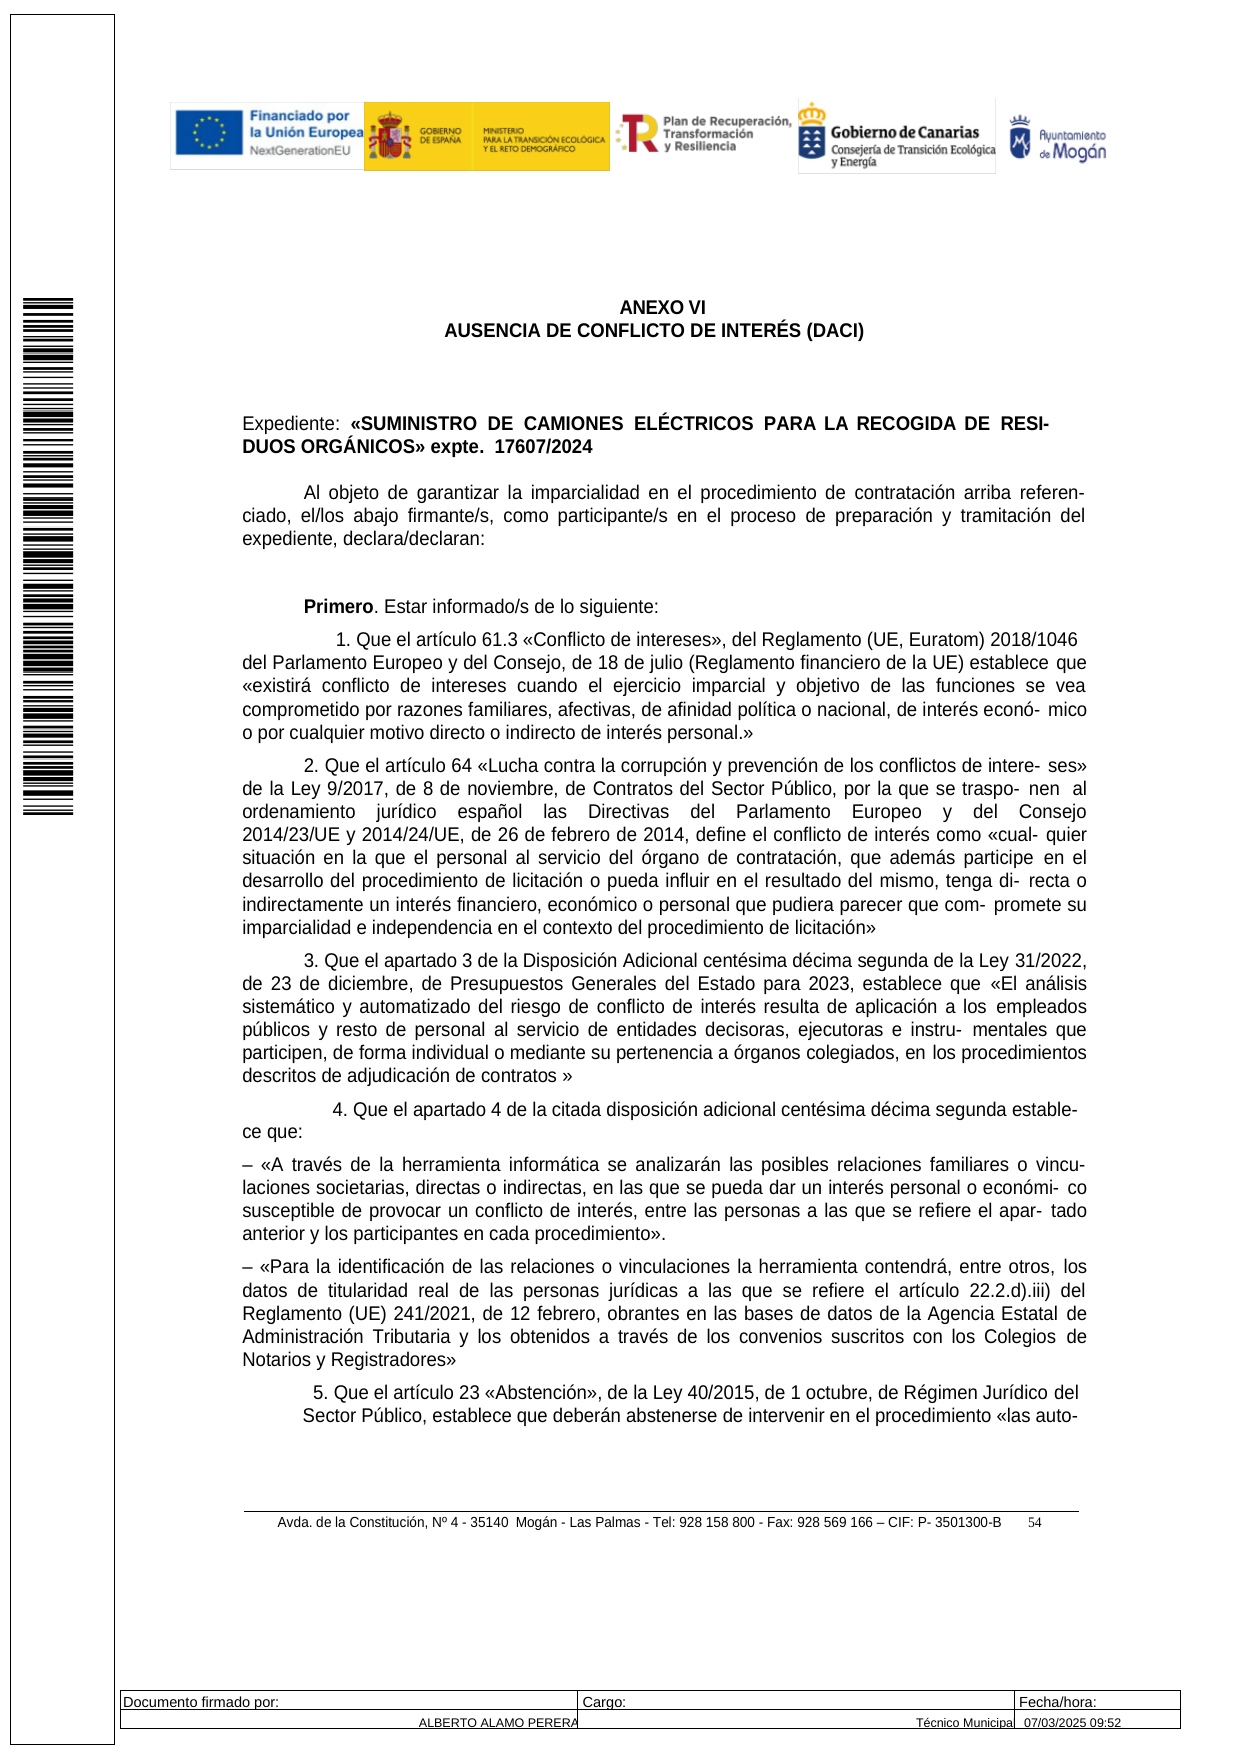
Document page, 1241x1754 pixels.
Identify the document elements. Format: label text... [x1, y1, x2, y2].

table_cell Técnico Municipal [578, 1710, 1014, 1727]
table_cell ALBERTO ALAMO PERERA [121, 1710, 577, 1727]
text Expediente: «SUMINISTRO DE CAMIONES ELÉCTRICOS PARA LA RECOGIDA DE RESI- DUOS ORGÁNICOS» expte. 17607/2024 [242, 412, 1087, 458]
text 3. Que el apartado 3 de la Disposición Adicional centésima décima segunda de la Ley 31/2022, de 23 de diciembre, de Presupuestos Generales del Estado para 2023, establece que «El análisis sistemático y automatizado del riesgo de conflicto de interés resulta de aplicación a los empleados públicos y resto de personal al servicio de entidades decisoras, ejecutoras e instru- mentales que participen, de forma individual o mediante su pertenencia a órganos colegiados, en los procedimientos descritos de adjudicación de contratos » [242, 949, 1087, 1088]
table_header Documento firmado por: [121, 1691, 577, 1709]
picture [1000, 97, 1121, 181]
table_header Cargo: [578, 1691, 1014, 1709]
text 2. Que el artículo 64 «Lucha contra la corrupción y prevención de los conflictos de intere- ses» de la Ley 9/2017, de 8 de noviembre, de Contratos del Sector Público, por la que se traspo- nen al ordenamiento jurídico español las Directivas del Parlamento Europeo y del Consejo 2014/23/UE y 2014/24/UE, de 26 de febrero de 2014, define el conflicto de interés como «cual- quier situación en la que el personal al servicio del órgano de contratación, que además participe en el desarrollo del procedimiento de licitación o pueda influir en el resultado del mismo, tenga di- recta o indirectamente un interés financiero, económico o personal que pudiera parecer que com- promete su imparcialidad e independencia en el contexto del procedimiento de licitación» [242, 754, 1087, 939]
text ANEXO VI [606, 297, 706, 319]
table_header Fecha/hora: [1015, 1691, 1180, 1709]
text – «A través de la herramienta informática se analizarán las posibles relaciones familiares o vincu- laciones societarias, directas o indirectas, en las que se pueda dar un interés personal o económi- co susceptible de provocar un conflicto de interés, entre las personas a las que se refiere el apar- tado anterior y los participantes en cada procedimiento». [242, 1153, 1087, 1246]
table_cell 07/03/2025 09:52 [1015, 1710, 1180, 1727]
picture [168, 98, 997, 175]
text Al objeto de garantizar la imparcialidad en el procedimiento de contratación arriba referen- ciado, el/los abajo firmante/s, como participante/s en el proceso de preparación y tramitación del expediente, declara/declaran: [242, 481, 1087, 550]
text ce que: [242, 1121, 1188, 1143]
text 5. Que el artículo 23 «Abstención», de la Ley 40/2015, de 1 octubre, de Régimen Jurídico del Sector Público, establece que deberán abstenerse de intervenir en el procedimiento «las auto- [234, 1381, 1079, 1427]
text – «Para la identificación de las relaciones o vinculaciones la herramienta contendrá, entre otros, los datos de titularidad real de las personas jurídicas a las que se refiere el artículo 22.2.d).iii) del Reglamento (UE) 241/2021, de 12 febrero, obrantes en las bases de datos de la Agencia Estatal de Administración Tributaria y los obtenidos a través de los convenios suscritos con los Colegios de Notarios y Registradores» [242, 1256, 1087, 1371]
text Avda. de la Constitución, Nº 4 - 35140 Mogán - Las Palmas - Tel: 928 158 800 - Fax: 928 569 166 – CIF: P- 3501300-B 54 [277, 1515, 1188, 1531]
text Primero. Estar informado/s de lo siguiente: [303, 596, 1188, 618]
text AUSENCIA DE CONFLICTO DE INTERÉS (DACI) [444, 319, 1188, 342]
text del Parlamento Europeo y del Consejo, de 18 de julio (Reglamento financiero de la UE) establece que «existirá conflicto de intereses cuando el ejercicio imparcial y objetivo de las funciones se vea comprometido por razones familiares, afectivas, de afinidad política o nacional, de interés econó- mico o por cualquier motivo directo o indirecto de interés personal.» [242, 651, 1087, 744]
picture [21, 296, 75, 818]
text 1. Que el artículo 61.3 «Conflicto de intereses», del Reglamento (UE, Euratom) 2018/1046 [295, 629, 1079, 651]
text 4. Que el apartado 4 de la citada disposición adicional centésima décima segunda estable- [295, 1098, 1079, 1121]
